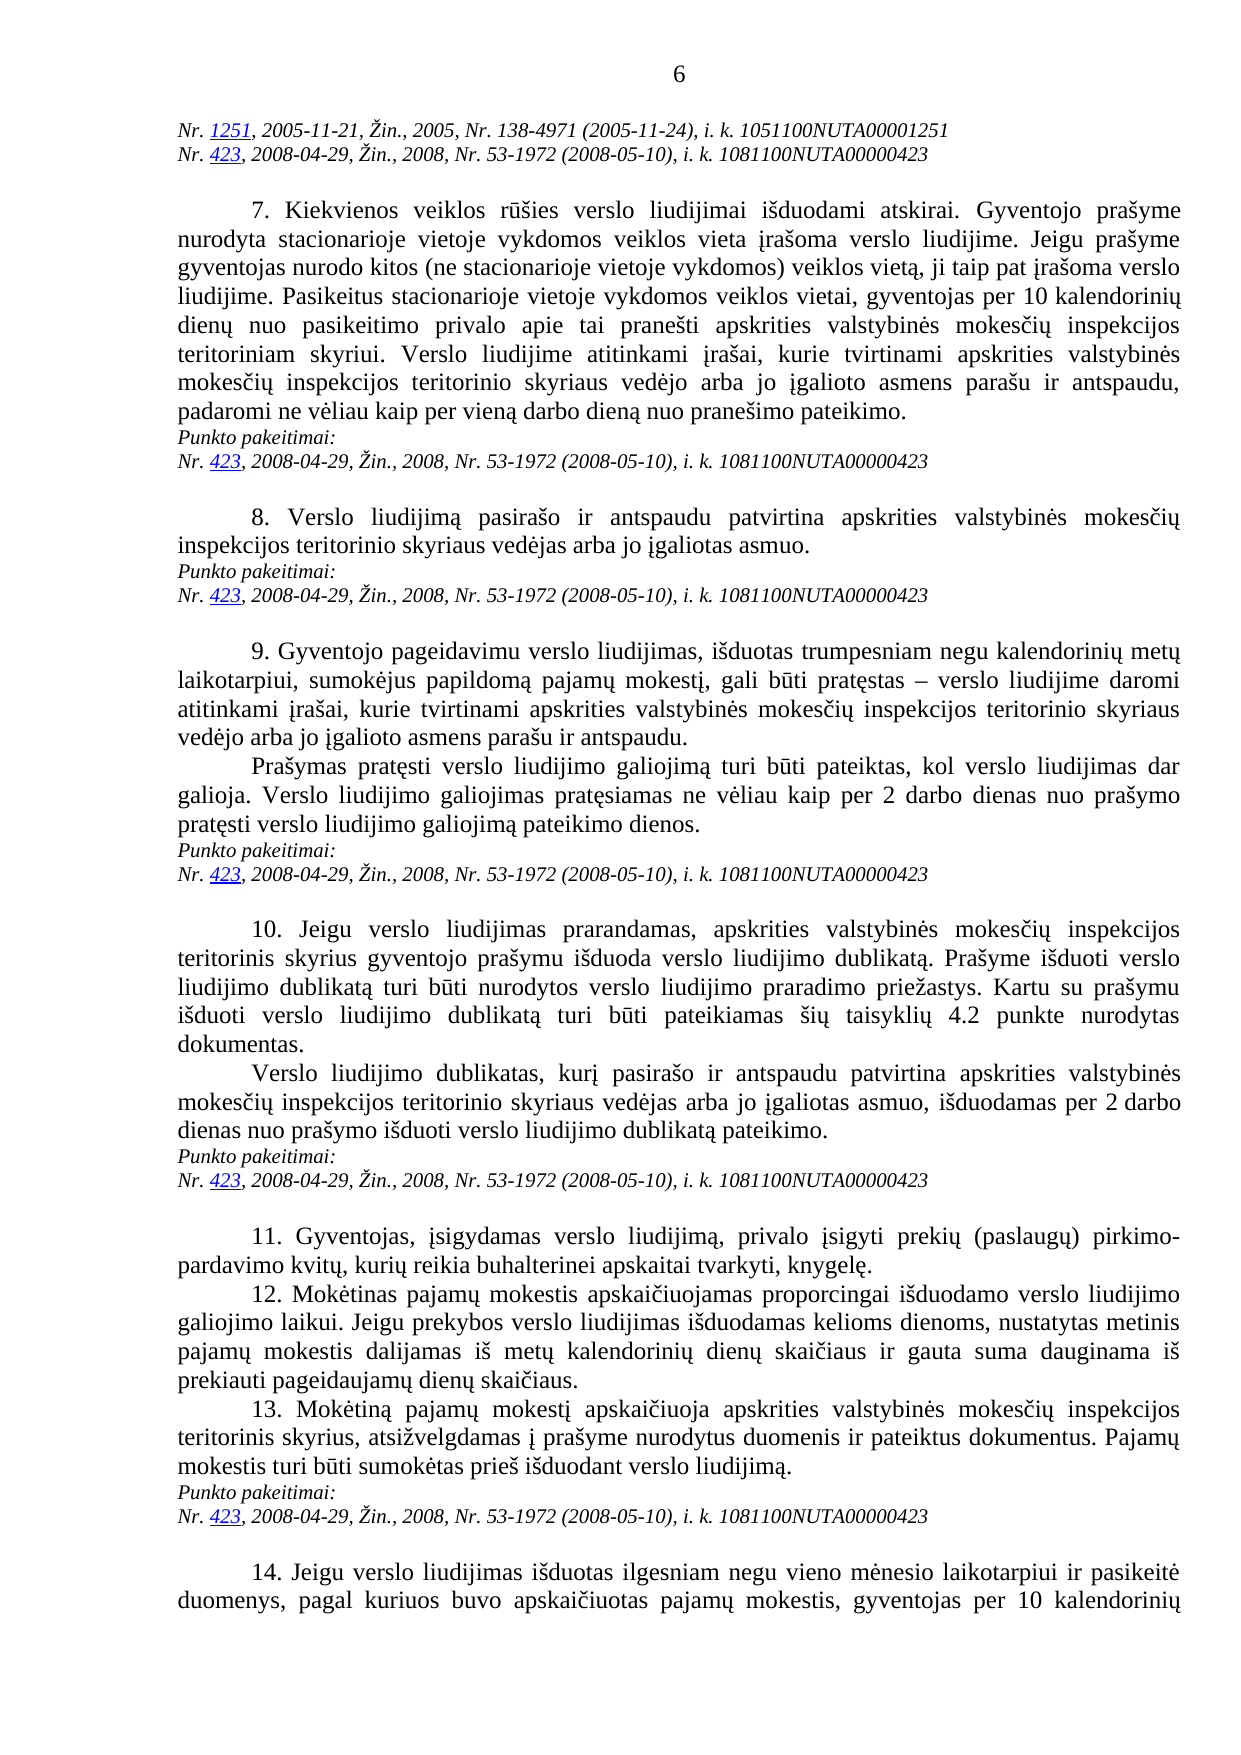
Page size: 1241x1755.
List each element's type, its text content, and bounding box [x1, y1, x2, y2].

text Punkto pakeitimai: [177, 837, 1181, 862]
text Punkto pakeitimai: [177, 425, 1181, 449]
text Nr. 423, 2008-04-29, Žin., 2008, Nr. 53-1972 (2008-05-10), i. k. 1081100NUTA00000423 [177, 862, 1181, 886]
text 9. Gyventojo pageidavimu verslo liudijimas, išduotas trumpesniam negu kalendorinių metų laikotarpiui, sumokėjus papildomą pajamų mokestį, gali būti pratęstas – verslo liudijime daromi atitinkami įrašai, kurie tvirtinami apskrities valstybinės mokesčių inspekcijos teritorinio skyriaus vedėjo arba jo įgalioto asmens parašu ir antspaudu. [177, 636, 1181, 751]
text Nr. 1251, 2005-11-21, Žin., 2005, Nr. 138-4971 (2005-11-24), i. k. 1051100NUTA00001251 [177, 118, 1181, 142]
text Verslo liudijimo dublikatas, kurį pasirašo ir antspaudu patvirtina apskrities valstybinės mokesčių inspekcijos teritorinio skyriaus vedėjas arba jo įgaliotas asmuo, išduodamas per 2 darbo dienas nuo prašymo išduoti verslo liudijimo dublikatą pateikimo. [177, 1058, 1181, 1144]
text Punkto pakeitimai: [177, 1144, 1181, 1168]
text 10. Jeigu verslo liudijimas prarandamas, apskrities valstybinės mokesčių inspekcijos teritorinis skyrius gyventojo prašymu išduoda verslo liudijimo dublikatą. Prašyme išduoti verslo liudijimo dublikatą turi būti nurodytos verslo liudijimo praradimo priežastys. Kartu su prašymu išduoti verslo liudijimo dublikatą turi būti pateikiamas šių taisyklių 4.2 punkte nurodytas dokumentas. [177, 914, 1181, 1058]
text Nr. 423, 2008-04-29, Žin., 2008, Nr. 53-1972 (2008-05-10), i. k. 1081100NUTA00000423 [177, 142, 1181, 166]
text Prašymas pratęsti verslo liudijimo galiojimą turi būti pateiktas, kol verslo liudijimas dar galioja. Verslo liudijimo galiojimas pratęsiamas ne vėliau kaip per 2 darbo dienas nuo prašymo pratęsti verslo liudijimo galiojimą pateikimo dienos. [177, 751, 1181, 837]
text Nr. 423, 2008-04-29, Žin., 2008, Nr. 53-1972 (2008-05-10), i. k. 1081100NUTA00000423 [177, 583, 1181, 607]
text 7. Kiekvienos veiklos rūšies verslo liudijimai išduodami atskirai. Gyventojo prašyme nurodyta stacionarioje vietoje vykdomos veiklos vieta įrašoma verslo liudijime. Jeigu prašyme gyventojas nurodo kitos (ne stacionarioje vietoje vykdomos) veiklos vietą, ji taip pat įrašoma verslo liudijime. Pasikeitus stacionarioje vietoje vykdomos veiklos vietai, gyventojas per 10 kalendorinių dienų nuo pasikeitimo privalo apie tai pranešti apskrities valstybinės mokesčių inspekcijos teritoriniam skyriui. Verslo liudijime atitinkami įrašai, kurie tvirtinami apskrities valstybinės mokesčių inspekcijos teritorinio skyriaus vedėjo arba jo įgalioto asmens parašu ir antspaudu, padaromi ne vėliau kaip per vieną darbo dieną nuo pranešimo pateikimo. [177, 195, 1181, 425]
text 13. Mokėtiną pajamų mokestį apskaičiuoja apskrities valstybinės mokesčių inspekcijos teritorinis skyrius, atsižvelgdamas į prašyme nurodytus duomenis ir pateiktus dokumentus. Pajamų mokestis turi būti sumokėtas prieš išduodant verslo liudijimą. [177, 1394, 1181, 1480]
text Punkto pakeitimai: [177, 1480, 1181, 1504]
text Nr. 423, 2008-04-29, Žin., 2008, Nr. 53-1972 (2008-05-10), i. k. 1081100NUTA00000423 [177, 1168, 1181, 1192]
text Nr. 423, 2008-04-29, Žin., 2008, Nr. 53-1972 (2008-05-10), i. k. 1081100NUTA00000423 [177, 1504, 1181, 1528]
text Nr. 423, 2008-04-29, Žin., 2008, Nr. 53-1972 (2008-05-10), i. k. 1081100NUTA00000423 [177, 449, 1181, 473]
text 11. Gyventojas, įsigydamas verslo liudijimą, privalo įsigyti prekių (paslaugų) pirkimo-pardavimo kvitų, kurių reikia buhalterinei apskaitai tvarkyti, knygelę. [177, 1221, 1181, 1279]
text 8. Verslo liudijimą pasirašo ir antspaudu patvirtina apskrities valstybinės mokesčių inspekcijos teritorinio skyriaus vedėjas arba jo įgaliotas asmuo. [177, 502, 1181, 559]
text Punkto pakeitimai: [177, 559, 1181, 583]
text 14. Jeigu verslo liudijimas išduotas ilgesniam negu vieno mėnesio laikotarpiui ir pasikeitė duomenys, pagal kuriuos buvo apskaičiuotas pajamų mokestis, gyventojas per 10 kalendorinių [177, 1557, 1181, 1614]
text 12. Mokėtinas pajamų mokestis apskaičiuojamas proporcingai išduodamo verslo liudijimo galiojimo laikui. Jeigu prekybos verslo liudijimas išduodamas kelioms dienoms, nustatytas metinis pajamų mokestis dalijamas iš metų kalendorinių dienų skaičiaus ir gauta suma dauginama iš prekiauti pageidaujamų dienų skaičiaus. [177, 1279, 1181, 1394]
